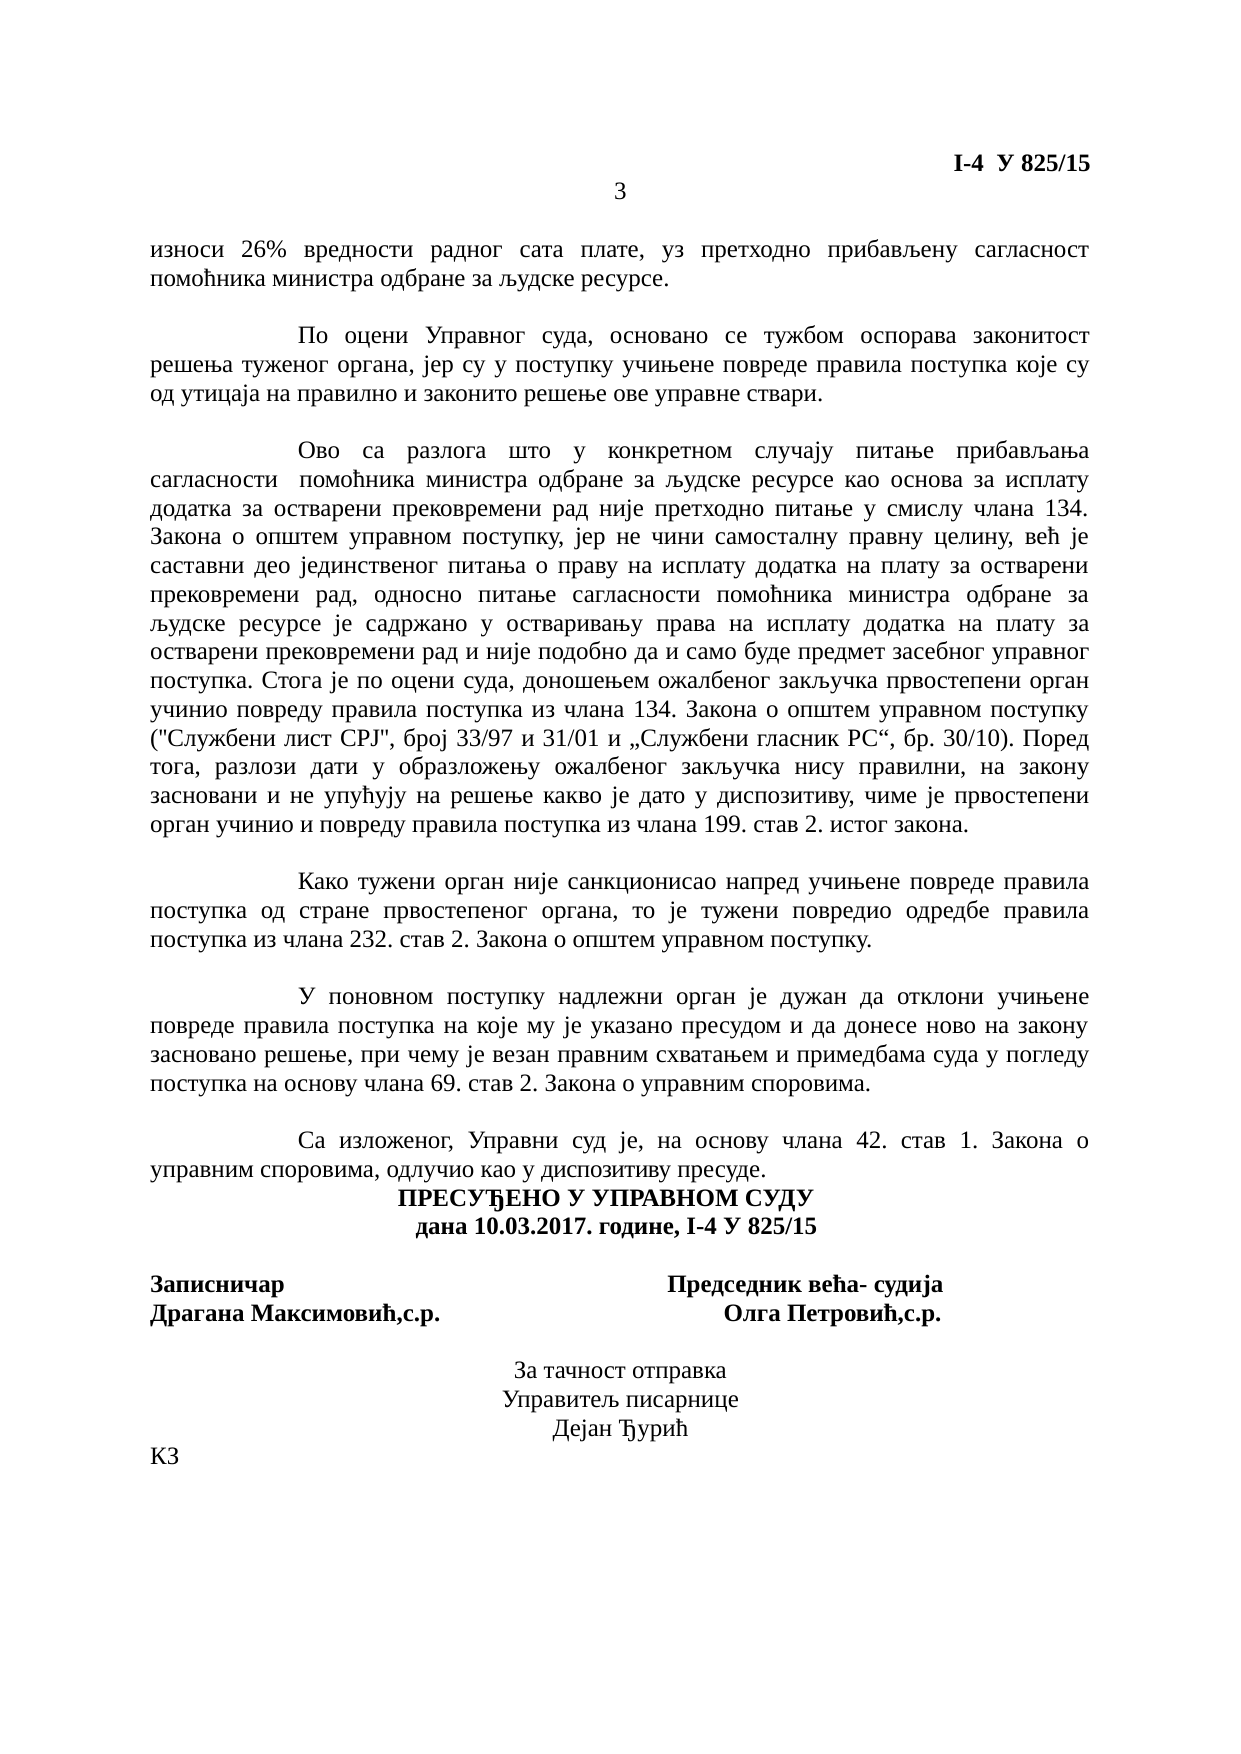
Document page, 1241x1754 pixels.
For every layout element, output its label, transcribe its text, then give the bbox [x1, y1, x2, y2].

text Управитељ писарнице [150, 1384, 1090, 1413]
text Ово са разлога што у конкретном случају питање прибављања сагласности помоћника министра одбране за људске ресурсе као основа за исплату додатка за остварени прековремени рад није претходно питање у смислу члана 134. Закона о општем управном поступку, јер не чини самосталну правну целину, већ је саставни део јединственог питања о праву на исплату додатка на плату за остварени прековремени рад, односно питање сагласности помоћника министра одбране за људске ресурсе је садржано у остваривању права на исплату додатка на плату за остварени прековремени рад и није подобно да и само буде предмет засебног управног поступка. Стога је по оцени суда, доношењем ожалбеног закључка првостепени орган учинио повреду правила поступка из члана 134. Закона о општем управном поступку (''Службени лист СРЈ'', број 33/97 и 31/01 и „Службени гласник РС“, бр. 30/10). Поред тога, разлози дати у образложењу ожалбеног закључка нису правилни, на закону засновани и не упућују на решење какво је дато у диспозитиву, чиме је првостепени орган учинио и повреду правила поступка из члана 199. став 2. истог закона. [150, 435, 1090, 838]
text По оцени Управног суда, основано се тужбом оспорава законитост решења туженог органа, јер су у поступку учињене повреде правила поступка које су од утицаја на правилно и законито решење ове управне ствари. [150, 320, 1090, 406]
text Како тужени орган није санкционисао напред учињене повреде правила поступка од стране првостепеног органа, то је тужени повредио одредбе правила поступка из члана 232. став 2. Закона о општем управном поступку. [150, 866, 1090, 953]
text Драгана Максимовић,с.р. Олга Петровић,с.р. [150, 1298, 1090, 1326]
text Дејан Ђурић [150, 1413, 1090, 1441]
text Записничар Председник већа- судија [150, 1269, 1090, 1298]
text износи 26% вредности радног сата плате, уз претходно прибављену сагласност помоћника министра одбране за људске ресурсе. [150, 234, 1090, 291]
text У поновном поступку надлежни орган је дужан да отклони учињене повреде правила поступка на које му је указано пресудом и да донесе ново на закону засновано решење, при чему је везан правним схватањем и примедбама суда у погледу поступка на основу члана 69. став 2. Закона о управним споровима. [150, 981, 1090, 1096]
text ПРЕСУЂЕНО У УПРАВНОМ СУДУ [150, 1183, 1090, 1211]
text КЗ [150, 1441, 1090, 1470]
text Са изложеног, Управни суд је, на основу члана 42. став 1. Закона о управним споровима, одлучио као у диспозитиву пресуде. [150, 1125, 1090, 1183]
text дана 10.03.2017. године, I-4 У 825/15 [150, 1211, 1090, 1240]
text За тачност отправка [150, 1355, 1090, 1384]
